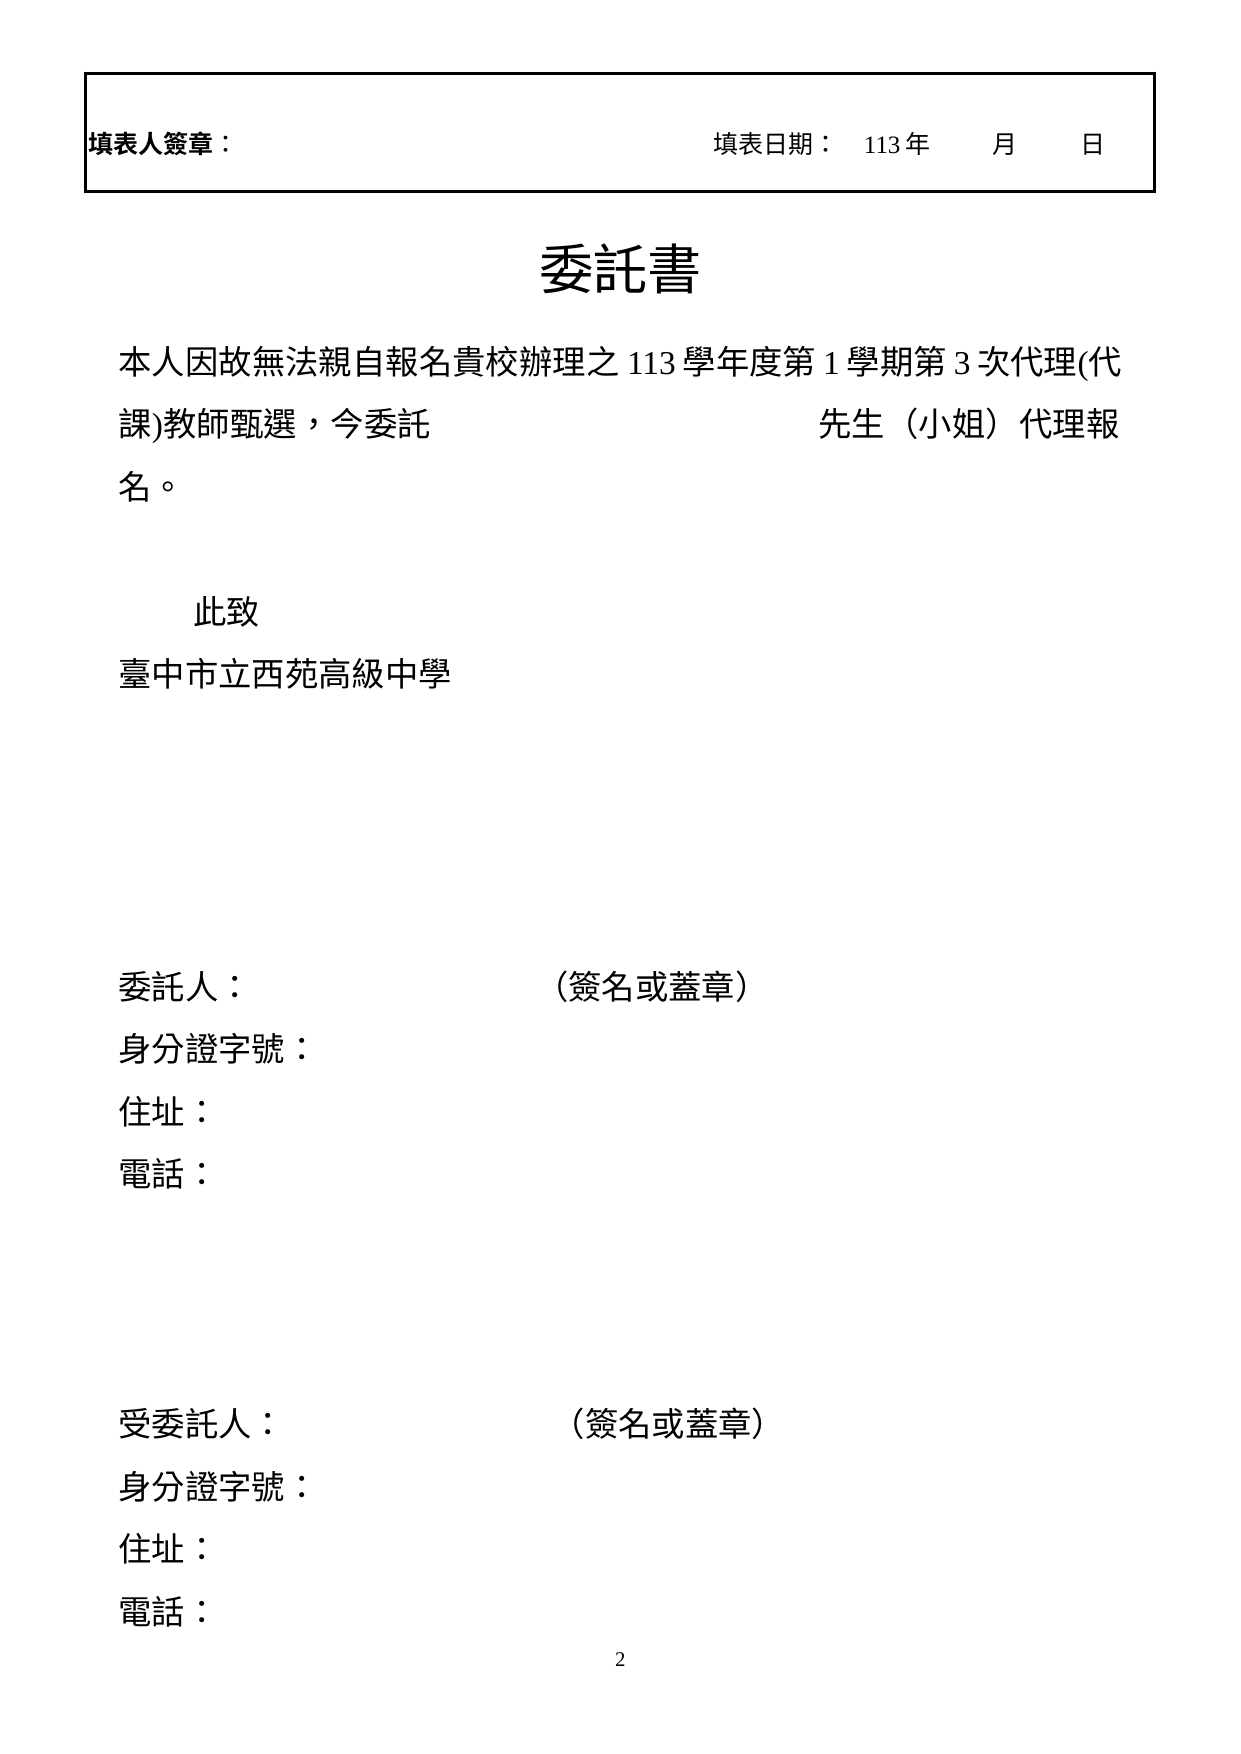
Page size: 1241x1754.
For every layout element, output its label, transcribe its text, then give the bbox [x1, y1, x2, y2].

text 受委託人： （簽名或蓋章） [118, 1380, 1122, 1443]
table_cell 填表人簽章： 填表日期： 113年 月 日 [87, 75, 1153, 190]
text 電話： [118, 1130, 1122, 1193]
text 電話： [118, 1568, 1122, 1630]
text 委託書 [118, 193, 1122, 318]
text 身分證字號： [118, 1005, 1122, 1068]
text 委託人： （簽名或蓋章） [118, 943, 1122, 1005]
text 此致 [118, 568, 1122, 630]
text 本人因故無法親自報名貴校辦理之113學年度第1學期第3次代理(代課)教師甄選，今委託 先生（小姐）代理報名。 [118, 318, 1122, 505]
text 住址： [118, 1068, 1122, 1130]
text 臺中市立西苑高級中學 [118, 630, 1122, 693]
text 身分證字號： [118, 1443, 1122, 1505]
text 住址： [118, 1505, 1122, 1568]
